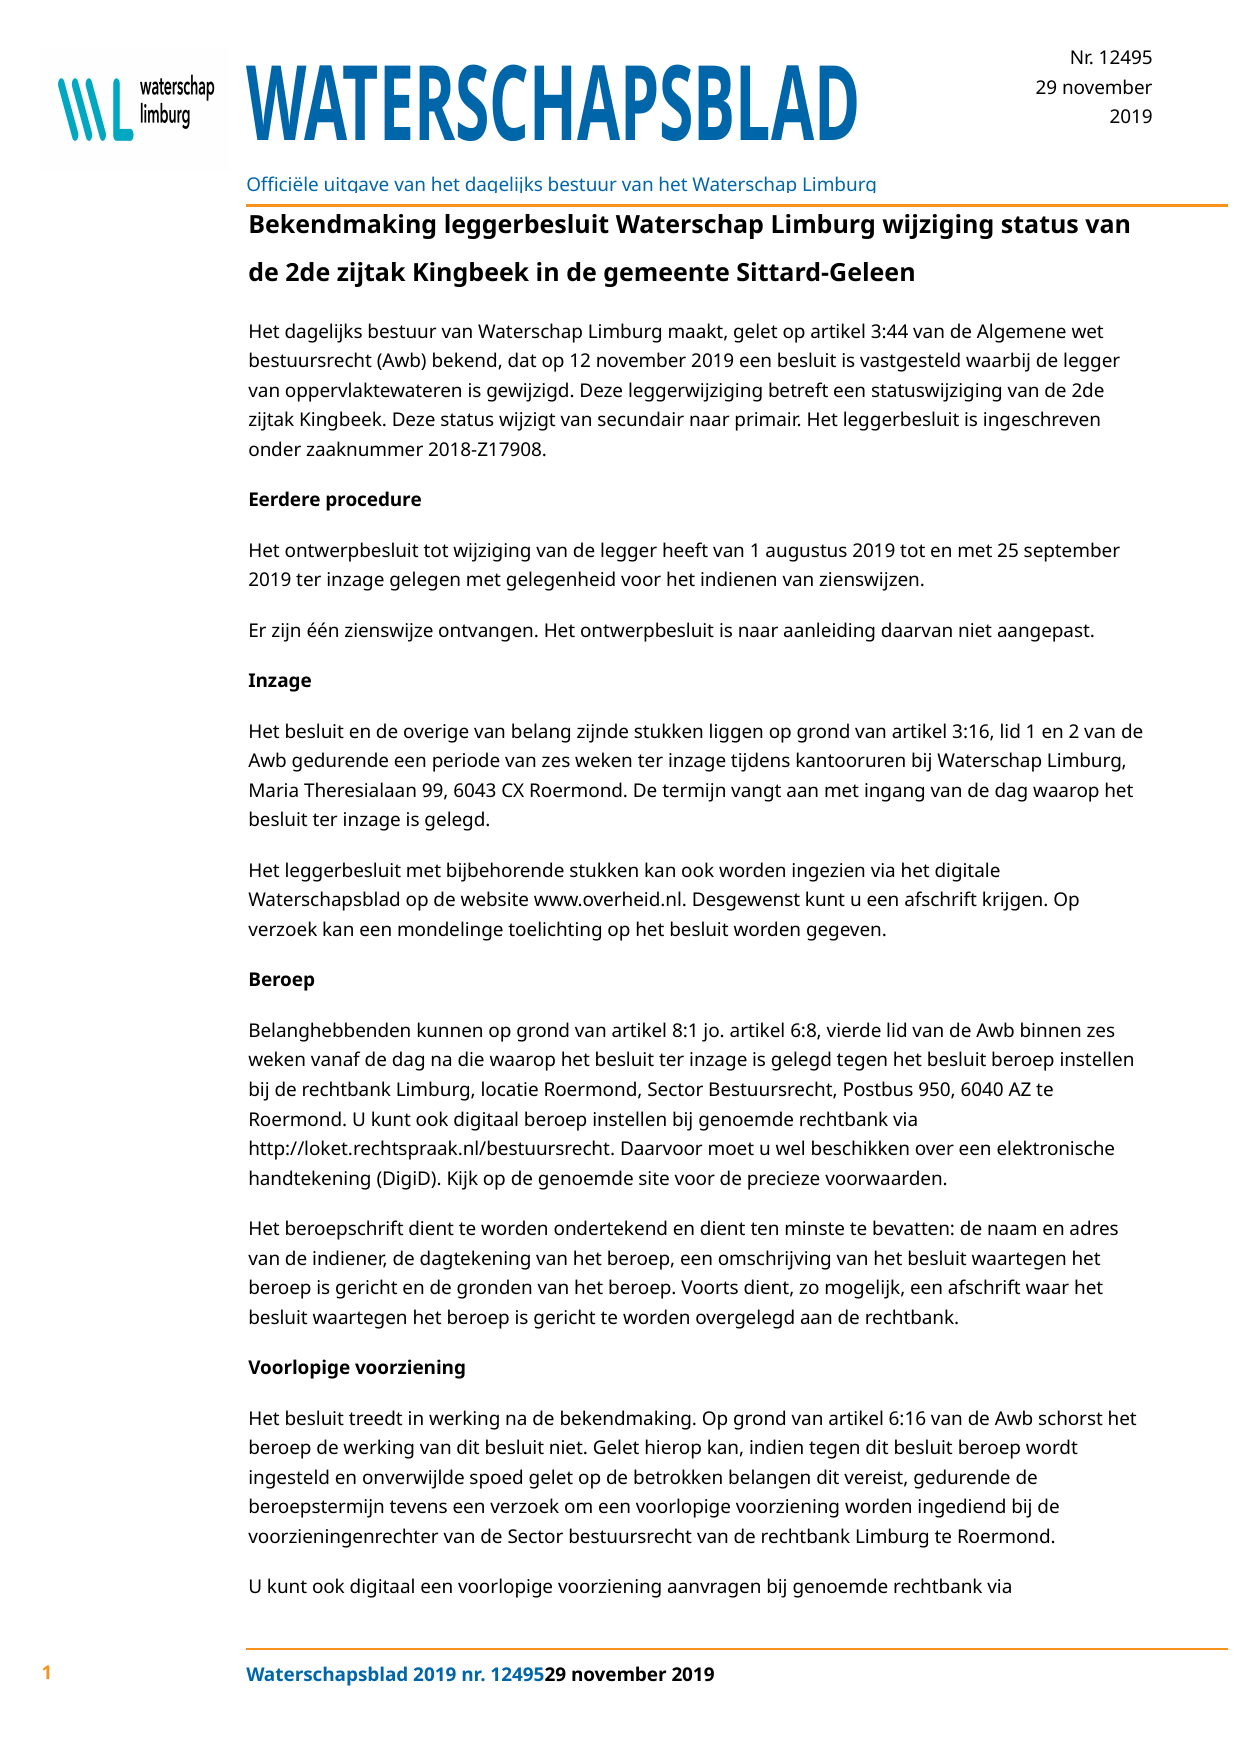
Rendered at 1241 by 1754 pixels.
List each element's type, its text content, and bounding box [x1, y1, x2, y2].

text Bekendmaking leggerbesluit Waterschap Limburg wijziging status van de 2de zijtak Kingbeek in de gemeente Sittard-Geleen [248, 207, 1152, 288]
text Het ontwerpbesluit tot wijziging van de legger heeft van 1 augustus 2019 tot en met 25 september 2019 ter inzage gelegen met gelegenheid voor het indienen van zienswijzen. [248, 537, 1152, 592]
text Inzage [248, 667, 1152, 693]
text Belanghebbenden kunnen op grond van artikel 8:1 jo. artikel 6:8, vierde lid van de Awb binnen zes weken vanaf de dag na die waarop het besluit ter inzage is gelegd tegen het besluit beroep instellen bij de rechtbank Limburg, locatie Roermond, Sector Bestuursrecht, Postbus 950, 6040 AZ te Roermond. U kunt ook digitaal beroep instellen bij genoemde rechtbank via http://loket.rechtspraak.nl/bestuursrecht. Daarvoor moet u wel beschikken over een elektronische handtekening (DigiD). Kijk op de genoemde site voor de precieze voorwaarden. [248, 1017, 1152, 1191]
text Het dagelijks bestuur van Waterschap Limburg maakt, gelet op artikel 3:44 van de Algemene wet bestuursrecht (Awb) bekend, dat op 12 november 2019 een besluit is vastgesteld waarbij de legger van oppervlaktewateren is gewijzigd. Deze leggerwijziging betreft een statuswijziging van de 2de zijtak Kingbeek. Deze status wijzigt van secundair naar primair. Het leggerbesluit is ingeschreven onder zaaknummer 2018-Z17908. [248, 318, 1152, 462]
text U kunt ook digitaal een voorlopige voorziening aanvragen bij genoemde rechtbank via [248, 1574, 1152, 1599]
text Eerdere procedure [248, 487, 1152, 512]
text Er zijn één zienswijze ontvangen. Het ontwerpbesluit is naar aanleiding daarvan niet aangepast. [248, 617, 1152, 643]
text Voorlopige voorziening [248, 1354, 1152, 1380]
text Beroep [248, 967, 1152, 992]
text Het leggerbesluit met bijbehorende stukken kan ook worden ingezien via het digitale Waterschapsblad op de website www.overheid.nl. Desgewenst kunt u een afschrift krijgen. Op verzoek kan een mondelinge toelichting op het besluit worden gegeven. [248, 857, 1152, 942]
text Het beroepschrift dient te worden ondertekend en dient ten minste te bevatten: de naam en adres van de indiener, de dagtekening van het beroep, een omschrijving van het besluit waartegen het beroep is gericht en de gronden van het beroep. Voorts dient, zo mogelijk, een afschrift waar het besluit waartegen het beroep is gericht te worden overgelegd aan de rechtbank. [248, 1215, 1152, 1330]
text Het besluit treedt in werking na de bekendmaking. Op grond van artikel 6:16 van de Awb schorst het beroep de werking van dit besluit niet. Gelet hierop kan, indien tegen dit besluit beroep wordt ingesteld en onverwijlde spoed gelet op de betrokken belangen dit vereist, gedurende de beroepstermijn tevens een verzoek om een voorlopige voorziening worden ingediend bij de voorzieningenrechter van de Sector bestuursrecht van de rechtbank Limburg te Roermond. [248, 1405, 1152, 1549]
picture [41, 47, 231, 172]
text Het besluit en de overige van belang zijnde stukken liggen op grond van artikel 3:16, lid 1 en 2 van de Awb gedurende een periode van zes weken ter inzage tijdens kantooruren bij Waterschap Limburg, Maria Theresialaan 99, 6043 CX Roermond. De termijn vangt aan met ingang van de dag waarop het besluit ter inzage is gelegd. [248, 718, 1152, 832]
